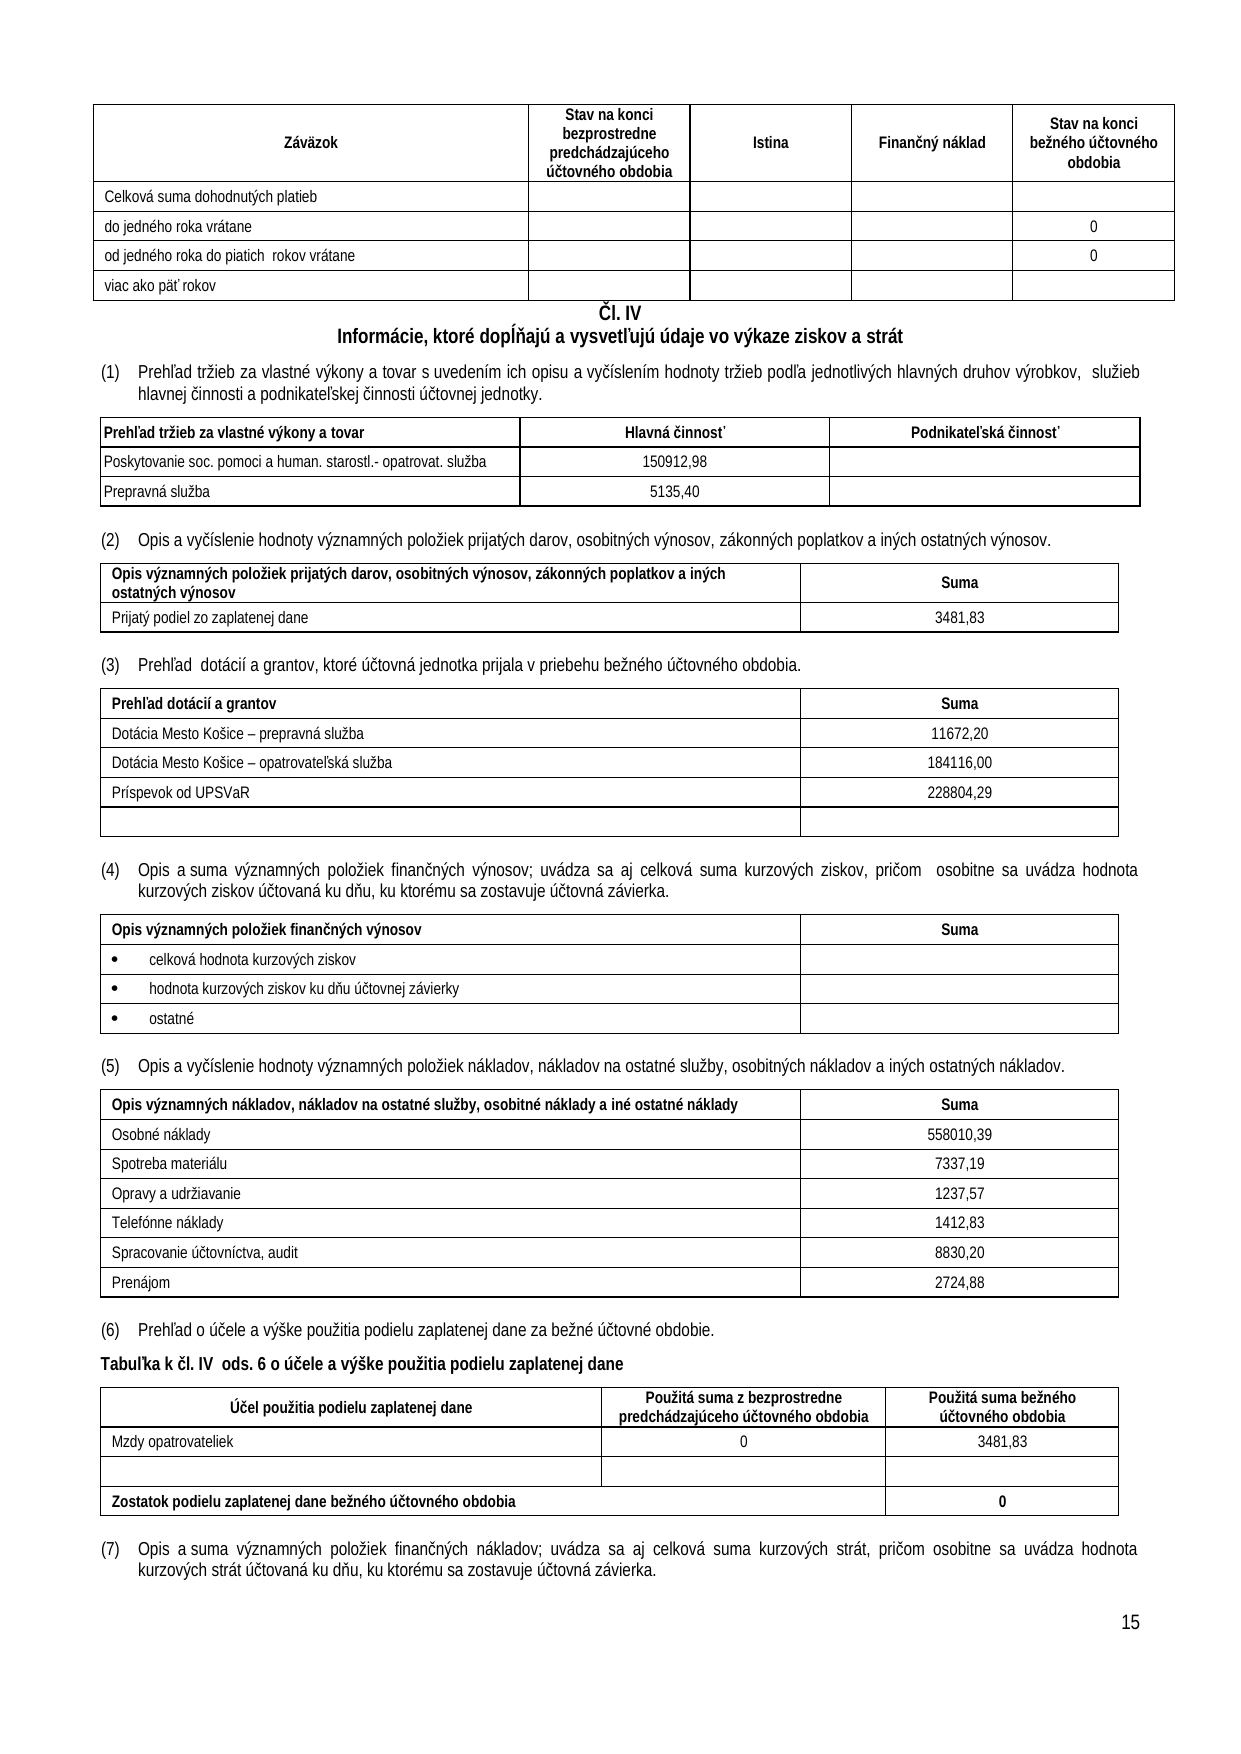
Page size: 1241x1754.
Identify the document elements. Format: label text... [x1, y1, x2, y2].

table_cell [801, 808, 1118, 836]
table_header Opis významných nákladov, nákladov na ostatné služby, osobitné náklady a iné ostatné náklady [101, 1090, 800, 1119]
table_cell 11672,20 [801, 719, 1118, 747]
list Opis a suma významných položiek finančných nákladov; uvádza sa aj celková suma kurzových strát, pričom osobitne sa uvádza hodnota kurzových strát účtovaná ku dňu, ku ktorému sa zostavuje účtovná závierka. [101, 1538, 1140, 1581]
table_cell [529, 182, 689, 211]
table_header Suma [801, 915, 1118, 944]
table_header Účel použitia podielu zaplatenej dane [101, 1388, 601, 1426]
table_header Podnikateľská činnosť [830, 418, 1139, 446]
table_cell 0 [1013, 212, 1174, 240]
table_cell Spotreba materiálu [101, 1150, 800, 1178]
table_cell 1412,83 [801, 1209, 1118, 1237]
table_header Opis významných položiek finančných výnosov [101, 915, 800, 944]
table_cell 5135,40 [521, 477, 829, 505]
table_cell [529, 241, 689, 270]
table_header Suma [801, 1090, 1118, 1119]
table_cell viac ako päť rokov [94, 271, 528, 299]
table_cell 7337,19 [801, 1150, 1118, 1178]
table_cell ostatné [101, 1004, 800, 1033]
table_header Istina [691, 105, 851, 181]
table_cell 3481,83 [886, 1428, 1118, 1456]
table_header Použitá suma bežného účtovného obdobia [886, 1388, 1118, 1426]
table_cell [691, 212, 851, 240]
table_header Použitá suma z bezprostredne predchádzajúceho účtovného obdobia [602, 1388, 885, 1426]
table_cell Osobné náklady [101, 1120, 800, 1148]
table_cell Opravy a udržiavanie [101, 1179, 800, 1208]
table_header Opis významných položiek prijatých darov, osobitných výnosov, zákonných poplatkov a iných ostatných výnosov [101, 564, 800, 602]
table_cell Spracovanie účtovníctva, audit [101, 1238, 800, 1267]
list Prehľad dotácií a grantov, ktoré účtovná jednotka prijala v priebehu bežného účtovného obdobia. [101, 654, 1140, 676]
table_cell Prijatý podiel zo zaplatenej dane [101, 603, 800, 631]
table_header Stav na konci bezprostredne predchádzajúceho účtovného obdobia [529, 105, 689, 181]
table_header Suma [801, 689, 1118, 718]
table_cell [852, 271, 1012, 299]
table_cell Zostatok podielu zaplatenej dane bežného účtovného obdobia [101, 1487, 885, 1515]
table_cell [691, 182, 851, 211]
list Prehľad o účele a výške použitia podielu zaplatenej dane za bežné účtovné obdobie. [101, 1319, 1140, 1341]
table_header Hlavná činnosť [521, 418, 829, 446]
table_cell 2724,88 [801, 1268, 1118, 1296]
table_cell 228804,29 [801, 778, 1118, 806]
table_cell Prepravná služba [101, 477, 519, 505]
table_cell [1013, 182, 1174, 211]
table_cell [852, 212, 1012, 240]
table_header Finančný náklad [852, 105, 1012, 181]
table_cell [852, 241, 1012, 270]
table_cell od jedného roka do piatich rokov vrátane [94, 241, 528, 270]
table_cell 0 [602, 1428, 885, 1456]
table_cell Dotácia Mesto Košice – opatrovateľská služba [101, 748, 800, 777]
table_cell [529, 212, 689, 240]
table_cell [830, 448, 1139, 476]
subtitle Informácie, ktoré dopĺňajú a vysvetľujú údaje vo výkaze ziskov a strát [100, 324, 1140, 348]
table_cell Príspevok od UPSVaR [101, 778, 800, 806]
table_cell Mzdy opatrovateliek [101, 1428, 601, 1456]
table_cell Poskytovanie soc. pomoci a human. starostl.- opatrovat. služba [101, 448, 519, 476]
table_header Suma [801, 564, 1118, 602]
table_cell Telefónne náklady [101, 1209, 800, 1237]
list Opis a suma významných položiek finančných výnosov; uvádza sa aj celková suma kurzových ziskov, pričom osobitne sa uvádza hodnota kurzových ziskov účtovaná ku dňu, ku ktorému sa zostavuje účtovná závierka. [101, 859, 1140, 902]
list Prehľad tržieb za vlastné výkony a tovar s uvedením ich opisu a vyčíslením hodnoty tržieb podľa jednotlivých hlavných druhov výrobkov, služieb hlavnej činnosti a podnikateľskej činnosti účtovnej jednotky. [101, 361, 1140, 404]
table_cell [801, 945, 1118, 973]
table_cell [886, 1457, 1118, 1486]
text Tabuľka k čl. IV ods. 6 o účele a výške použitia podielu zaplatenej dane [100, 1353, 1140, 1374]
table_cell [830, 477, 1139, 505]
table_cell [529, 271, 689, 299]
table_cell celková hodnota kurzových ziskov [101, 945, 800, 973]
table_cell Prenájom [101, 1268, 800, 1296]
table_cell 558010,39 [801, 1120, 1118, 1148]
list Opis a vyčíslenie hodnoty významných položiek nákladov, nákladov na ostatné služby, osobitných nákladov a iných ostatných nákladov. [101, 1055, 1140, 1077]
table_header Prehľad dotácií a grantov [101, 689, 800, 718]
table_cell 8830,20 [801, 1238, 1118, 1267]
table_cell Celková suma dohodnutých platieb [94, 182, 528, 211]
table_cell [852, 182, 1012, 211]
table_cell 184116,00 [801, 748, 1118, 777]
table_cell 3481,83 [801, 603, 1118, 631]
table_cell 0 [886, 1487, 1118, 1515]
table_header Prehľad tržieb za vlastné výkony a tovar [101, 418, 519, 446]
table_cell [801, 975, 1118, 1003]
subtitle Čl. IV [100, 301, 1140, 324]
table_cell [801, 1004, 1118, 1033]
table_cell [691, 271, 851, 299]
table_cell 150912,98 [521, 448, 829, 476]
table_cell do jedného roka vrátane [94, 212, 528, 240]
table_cell 0 [1013, 241, 1174, 270]
table_cell [1013, 271, 1174, 299]
table_cell hodnota kurzových ziskov ku dňu účtovnej závierky [101, 975, 800, 1003]
table_cell [602, 1457, 885, 1486]
table_header Záväzok [94, 105, 528, 181]
list Opis a vyčíslenie hodnoty významných položiek prijatých darov, osobitných výnosov, zákonných poplatkov a iných ostatných výnosov. [101, 528, 1140, 550]
table_cell [691, 241, 851, 270]
table_cell 1237,57 [801, 1179, 1118, 1208]
table_header Stav na konci bežného účtovného obdobia [1013, 105, 1174, 181]
table_cell [101, 808, 800, 836]
table_cell [101, 1457, 601, 1486]
table_cell Dotácia Mesto Košice – prepravná služba [101, 719, 800, 747]
